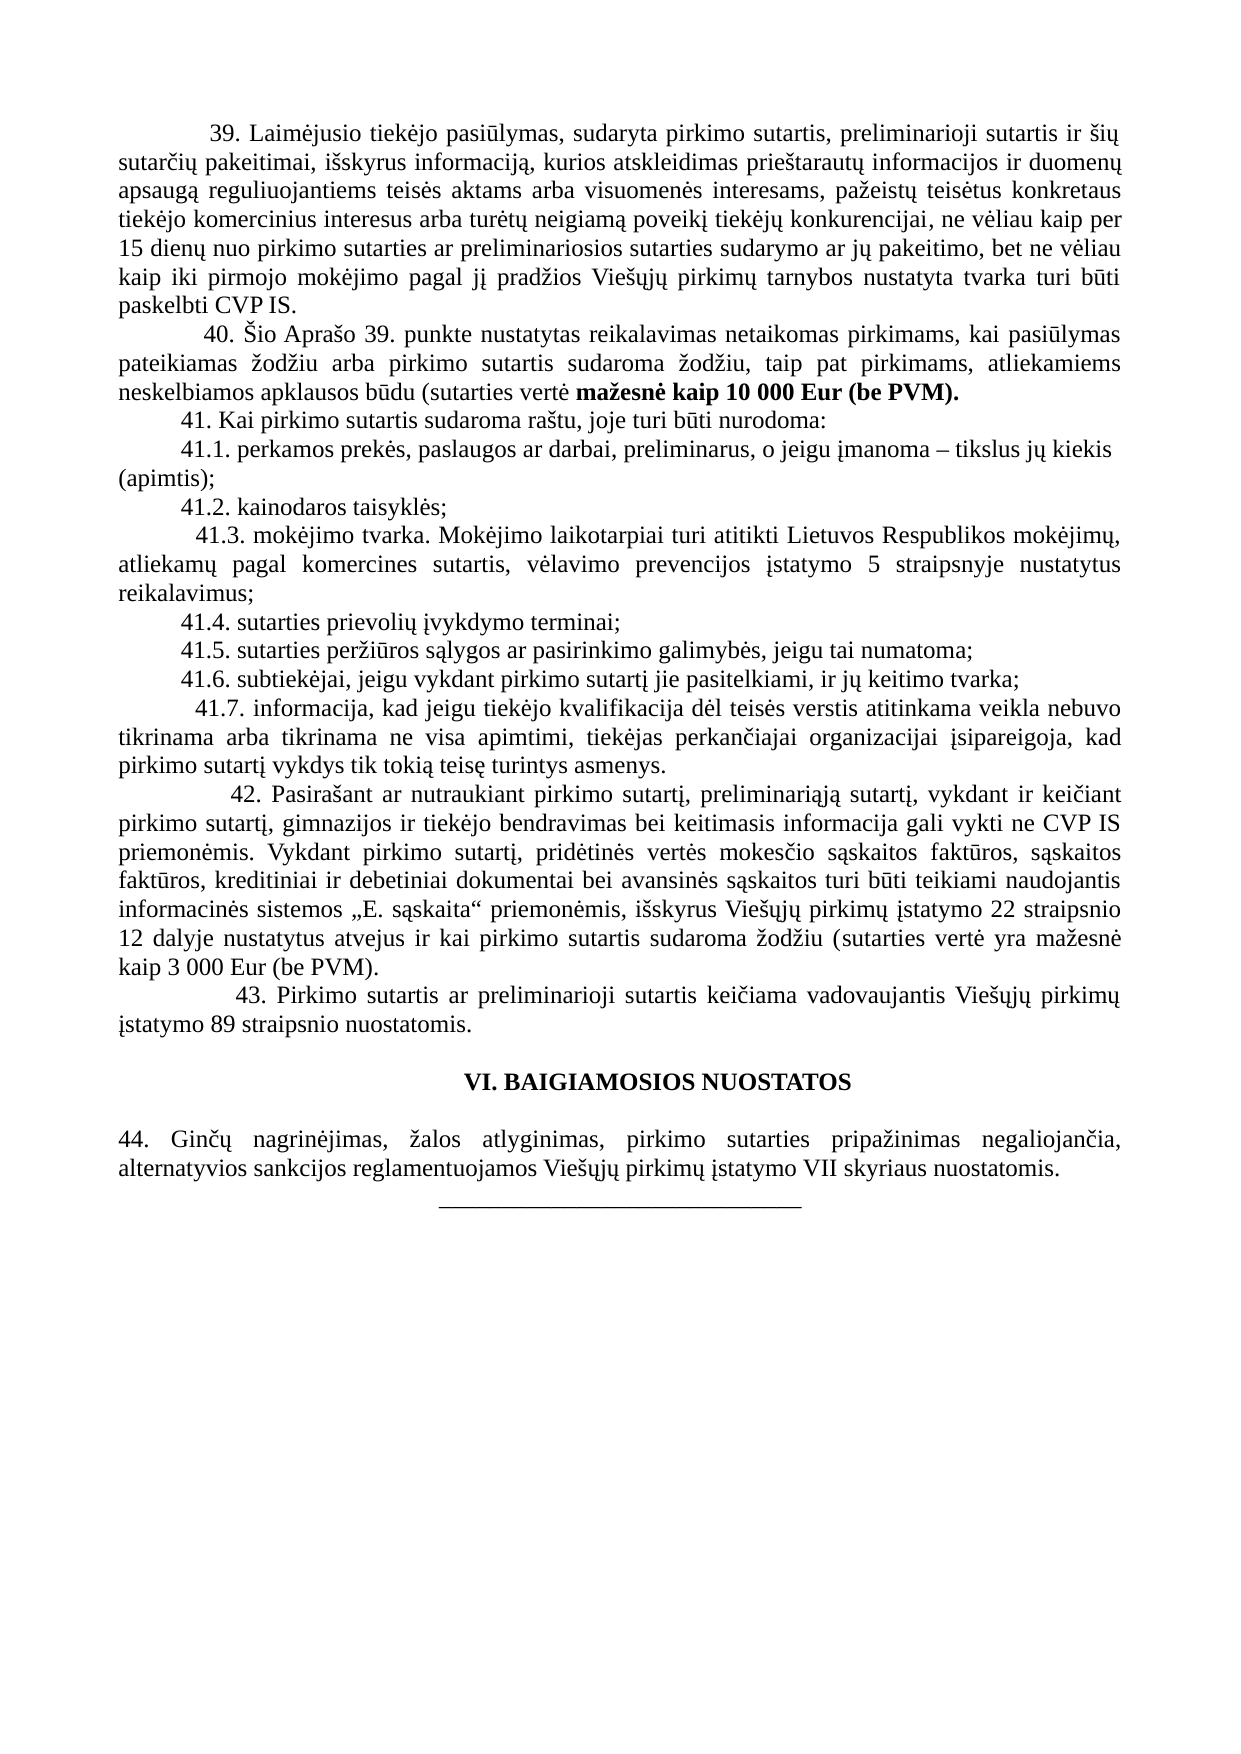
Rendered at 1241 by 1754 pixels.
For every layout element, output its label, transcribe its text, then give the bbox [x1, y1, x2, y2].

text 40. Šio Aprašo 39. punkte nustatytas reikalavimas netaikomas pirkimams, kai pasiūlymas pateikiamas žodžiu arba pirkimo sutartis sudaroma žodžiu, taip pat pirkimams, atliekamiems neskelbiamos apklausos būdu (sutarties vertė mažesnė kaip 10 000 Eur (be PVM). [118, 319, 1122, 406]
text 41.3. mokėjimo tvarka. Mokėjimo laikotarpiai turi atitikti Lietuvos Respublikos mokėjimų, atliekamų pagal komercines sutartis, vėlavimo prevencijos įstatymo 5 straipsnyje nustatytus reikalavimus; [118, 521, 1122, 607]
text 41.5. sutarties peržiūros sąlygos ar pasirinkimo galimybės, jeigu tai numatoma; [118, 636, 1122, 664]
text 43. Pirkimo sutartis ar preliminarioji sutartis keičiama vadovaujantis Viešųjų pirkimų įstatymo 89 straipsnio nuostatomis. [118, 981, 1122, 1038]
text _____________________________ [118, 1182, 1122, 1211]
text 41. Kai pirkimo sutartis sudaroma raštu, joje turi būti nurodoma: [118, 406, 1122, 434]
text 44. Ginčų nagrinėjimas, žalos atlyginimas, pirkimo sutarties pripažinimas negaliojančia, alternatyvios sankcijos reglamentuojamos Viešųjų pirkimų įstatymo VII skyriaus nuostatomis. [118, 1124, 1122, 1182]
text 41.2. kainodaros taisyklės; [118, 492, 1122, 521]
text 41.4. sutarties prievolių įvykdymo terminai; [118, 607, 1122, 636]
text VI. BAIGIAMOSIOS NUOSTATOS [193, 1067, 1122, 1096]
text 39. Laimėjusio tiekėjo pasiūlymas, sudaryta pirkimo sutartis, preliminarioji sutartis ir šių sutarčių pakeitimai, išskyrus informaciją, kurios atskleidimas prieštarautų informacijos ir duomenų apsaugą reguliuojantiems teisės aktams arba visuomenės interesams, pažeistų teisėtus konkretaus tiekėjo komercinius interesus arba turėtų neigiamą poveikį tiekėjų konkurencijai, ne vėliau kaip per 15 dienų nuo pirkimo sutarties ar preliminariosios sutarties sudarymo ar jų pakeitimo, bet ne vėliau kaip iki pirmojo mokėjimo pagal jį pradžios Viešųjų pirkimų tarnybos nustatyta tvarka turi būti paskelbti CVP IS. [118, 118, 1122, 319]
text (apimtis); [118, 463, 1122, 492]
text 42. Pasirašant ar nutraukiant pirkimo sutartį, preliminariąją sutartį, vykdant ir keičiant pirkimo sutartį, gimnazijos ir tiekėjo bendravimas bei keitimasis informacija gali vykti ne CVP IS priemonėmis. Vykdant pirkimo sutartį, pridėtinės vertės mokesčio sąskaitos faktūros, sąskaitos faktūros, kreditiniai ir debetiniai dokumentai bei avansinės sąskaitos turi būti teikiami naudojantis informacinės sistemos „E. sąskaita“ priemonėmis, išskyrus Viešųjų pirkimų įstatymo 22 straipsnio 12 dalyje nustatytus atvejus ir kai pirkimo sutartis sudaroma žodžiu (sutarties vertė yra mažesnė kaip 3 000 Eur (be PVM). [118, 779, 1122, 981]
text 41.1. perkamos prekės, paslaugos ar darbai, preliminarus, o jeigu įmanoma – tikslus jų kiekis [118, 434, 1122, 463]
text 41.6. subtiekėjai, jeigu vykdant pirkimo sutartį jie pasitelkiami, ir jų keitimo tvarka; [118, 664, 1122, 693]
text 41.7. informacija, kad jeigu tiekėjo kvalifikacija dėl teisės verstis atitinkama veikla nebuvo tikrinama arba tikrinama ne visa apimtimi, tiekėjas perkančiajai organizacijai įsipareigoja, kad pirkimo sutartį vykdys tik tokią teisę turintys asmenys. [118, 693, 1122, 779]
